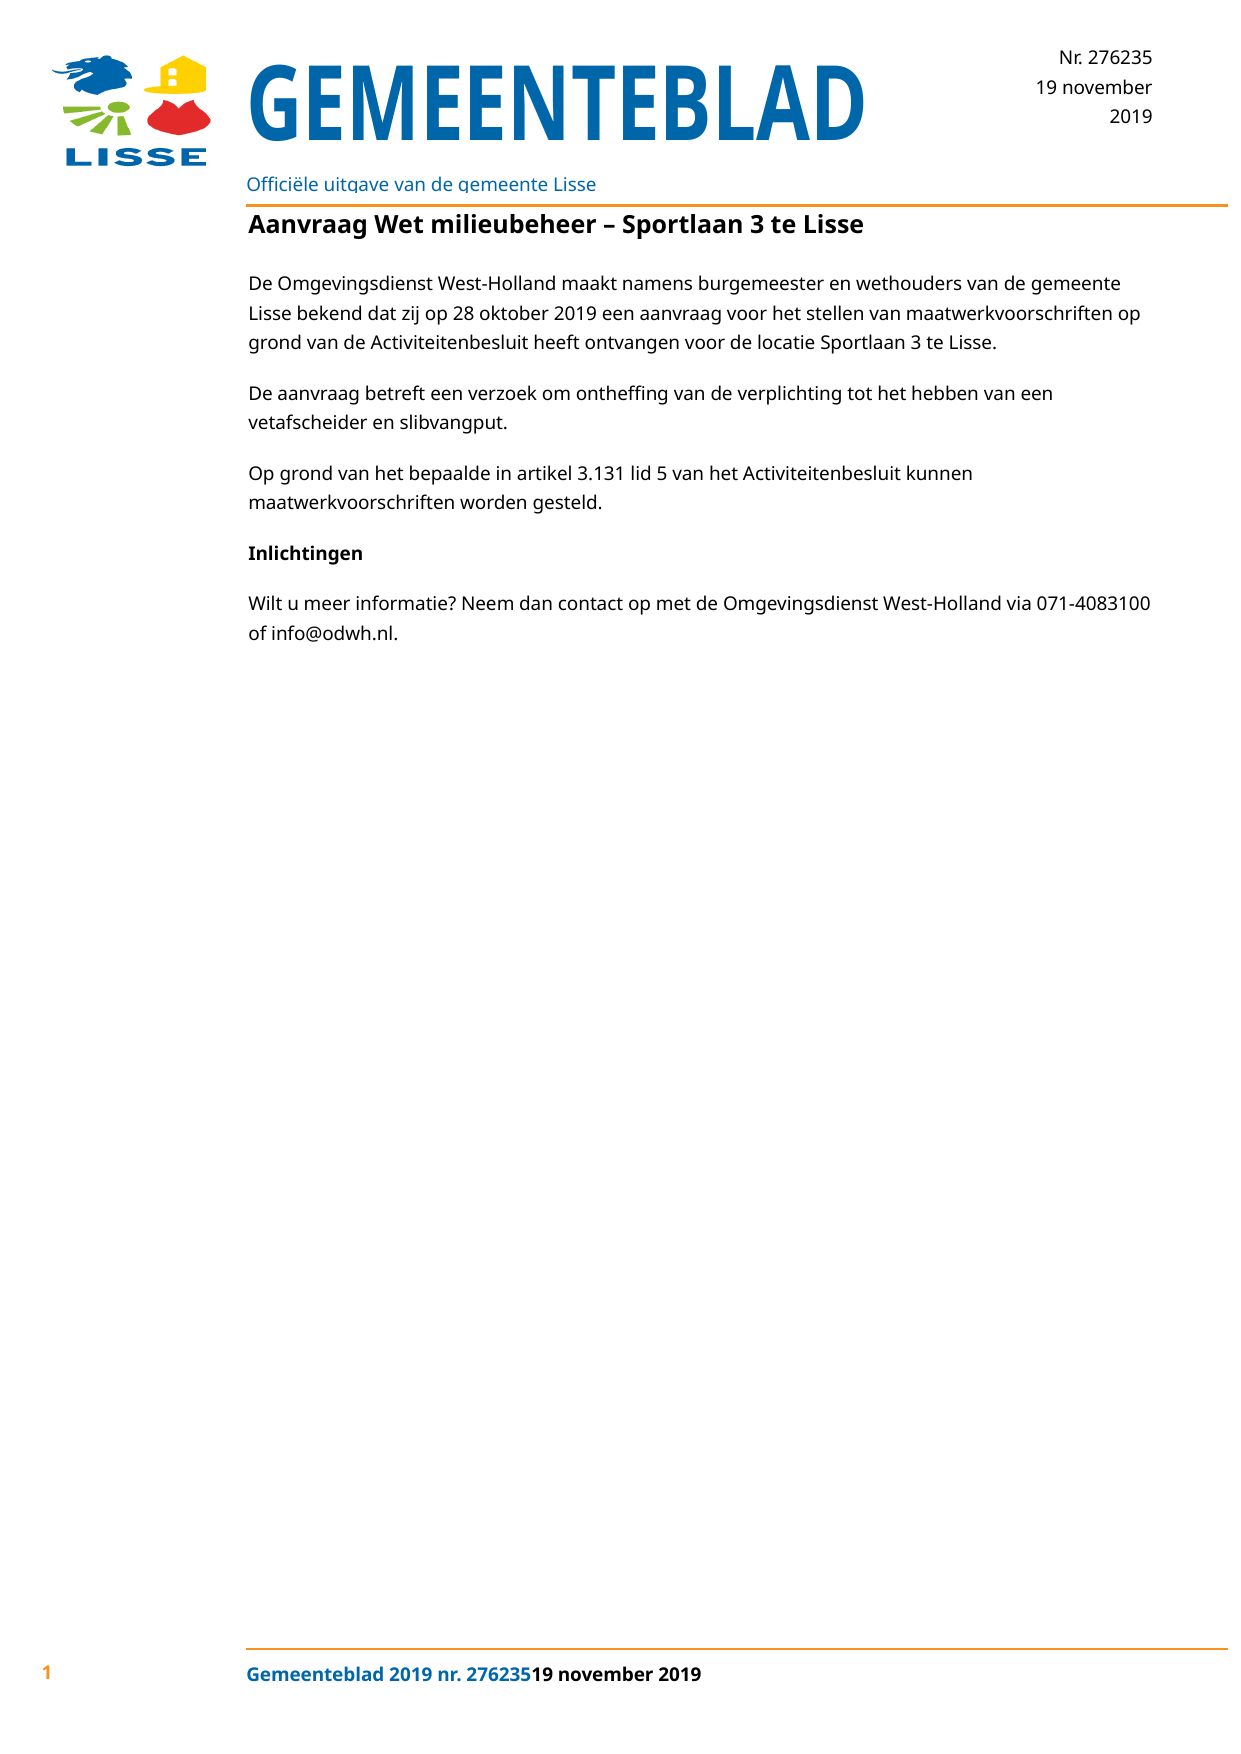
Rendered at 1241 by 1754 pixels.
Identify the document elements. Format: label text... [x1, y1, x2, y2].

text De aanvraag betreft een verzoek om ontheffing van de verplichting tot het hebben van een vetafscheider en slibvangput. [248, 380, 1152, 435]
text Wilt u meer informatie? Neem dan contact op met de Omgevingsdienst West-Holland via 071-4083100 of info@odwh.nl. [248, 590, 1152, 646]
text Op grond van het bepaalde in artikel 3.131 lid 5 van het Activiteitenbesluit kunnen maatwerkvoorschriften worden gesteld. [248, 460, 1152, 515]
text Inlichtingen [248, 540, 1152, 566]
text Aanvraag Wet milieubeheer – Sportlaan 3 te Lisse [248, 207, 1152, 241]
text De Omgevingsdienst West-Holland maakt namens burgemeester en wethouders van de gemeente Lisse bekend dat zij op 28 oktober 2019 een aanvraag voor het stellen van maatwerkvoorschriften op grond van de Activiteitenbesluit heeft ontvangen voor de locatie Sportlaan 3 te Lisse. [248, 270, 1152, 355]
picture [41, 47, 231, 172]
